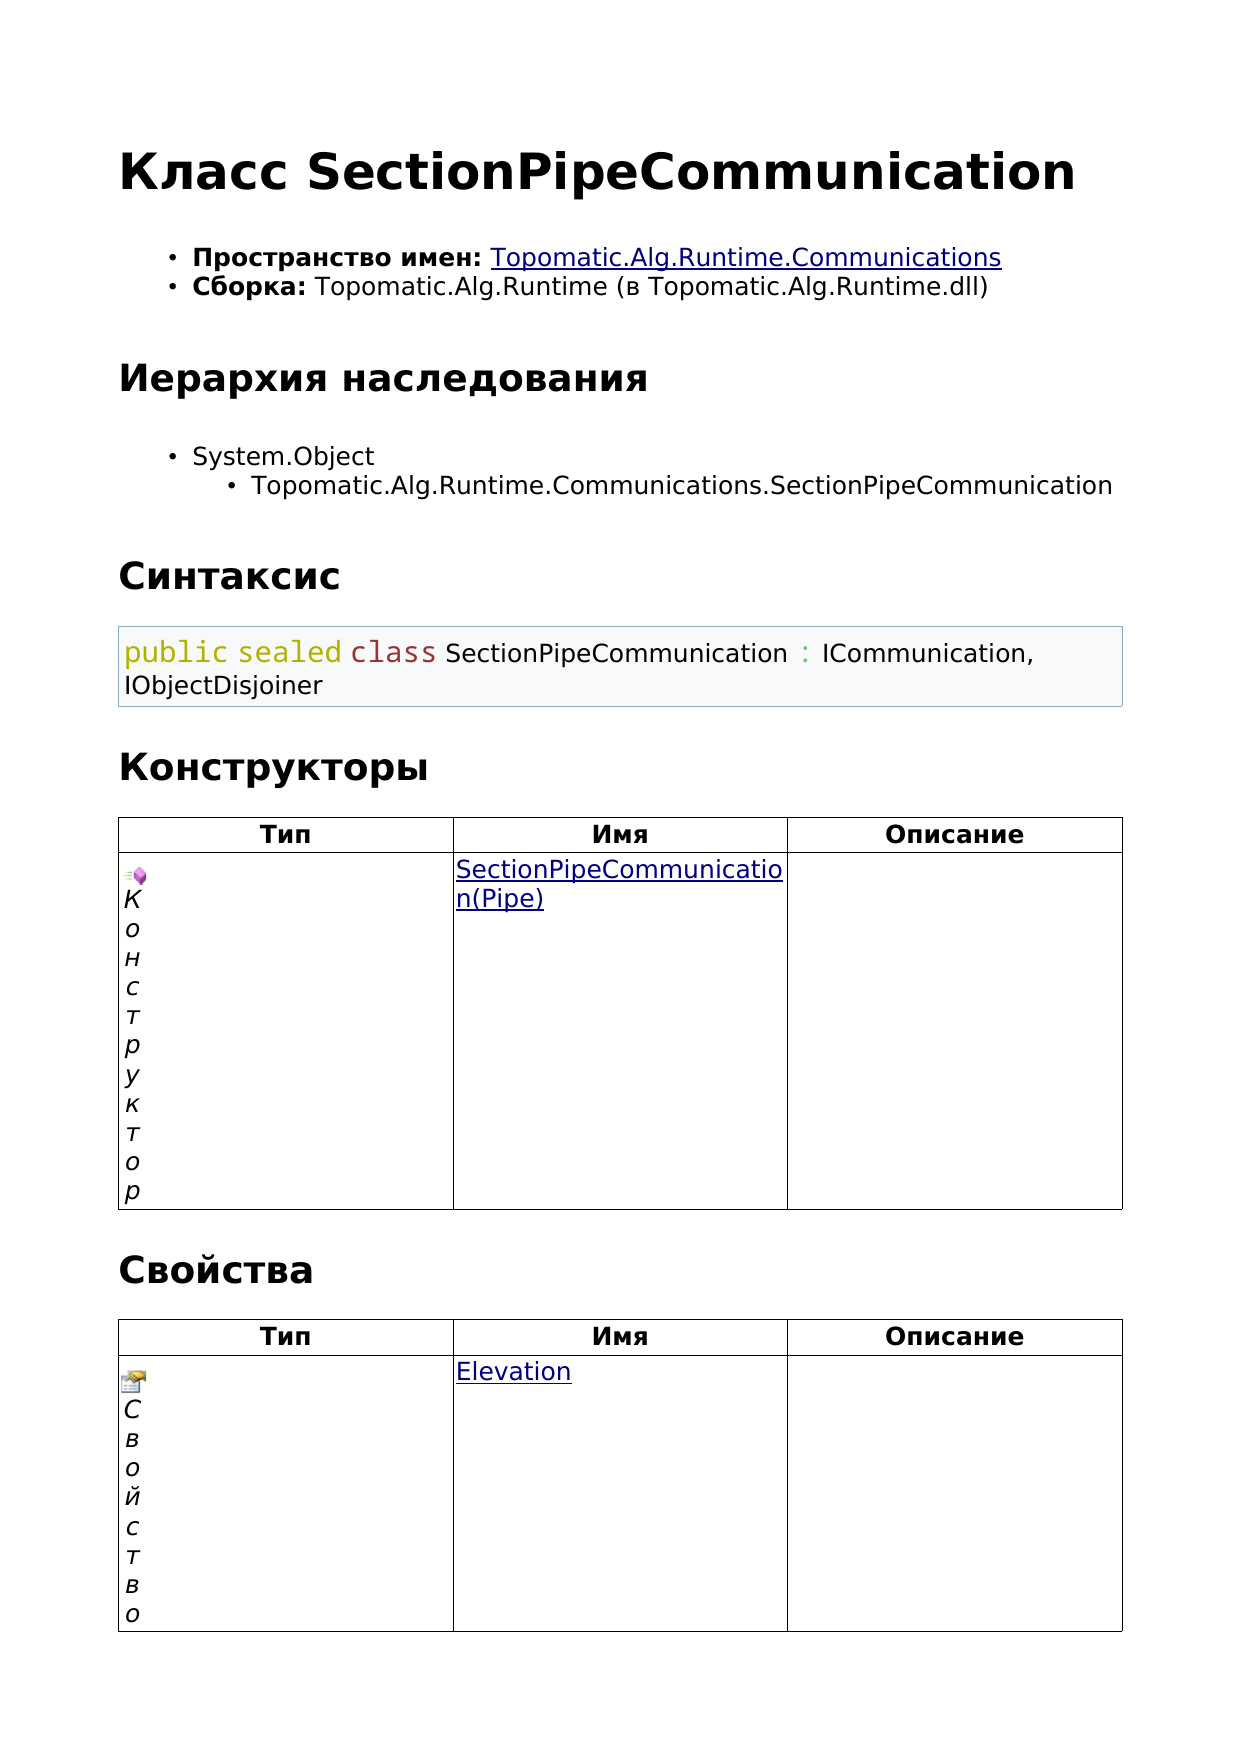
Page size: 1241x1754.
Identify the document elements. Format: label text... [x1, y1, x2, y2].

table_header Описание [788, 1320, 1122, 1354]
table_cell [788, 853, 1122, 1208]
picture [121, 867, 147, 885]
table_cell [119, 1356, 453, 1631]
table_header Имя [454, 818, 787, 852]
list System.Object [177, 442, 1122, 471]
subtitle Конструкторы [118, 746, 1122, 790]
subtitle Иерархия наследования [118, 356, 1122, 400]
subtitle Свойства [118, 1248, 1122, 1292]
table_header Тип [119, 1320, 453, 1354]
subtitle Синтаксис [118, 554, 1122, 598]
table_cell [788, 1356, 1122, 1631]
table_cell SectionPipeCommunication(Pipe) [454, 853, 787, 1208]
list Сборка: Topomatic.Alg.Runtime (в Topomatic.Alg.Runtime.dll) [177, 272, 1122, 302]
list Topomatic.Alg.Runtime.Communications.SectionPipeCommunication [236, 471, 1122, 500]
subtitle Класс SectionPipeCommunication [118, 143, 1122, 201]
table_header Описание [788, 818, 1122, 852]
picture [121, 1370, 147, 1395]
table_cell [119, 853, 453, 1208]
list Пространство имен: Topomatic.Alg.Runtime.Communications [177, 243, 1122, 272]
table_header public sealed class SectionPipeCommunication : ICommunication, IObjectDisjoiner [119, 627, 1122, 706]
table_header Имя [454, 1320, 787, 1354]
table_header Тип [119, 818, 453, 852]
table_cell Elevation [454, 1356, 787, 1631]
